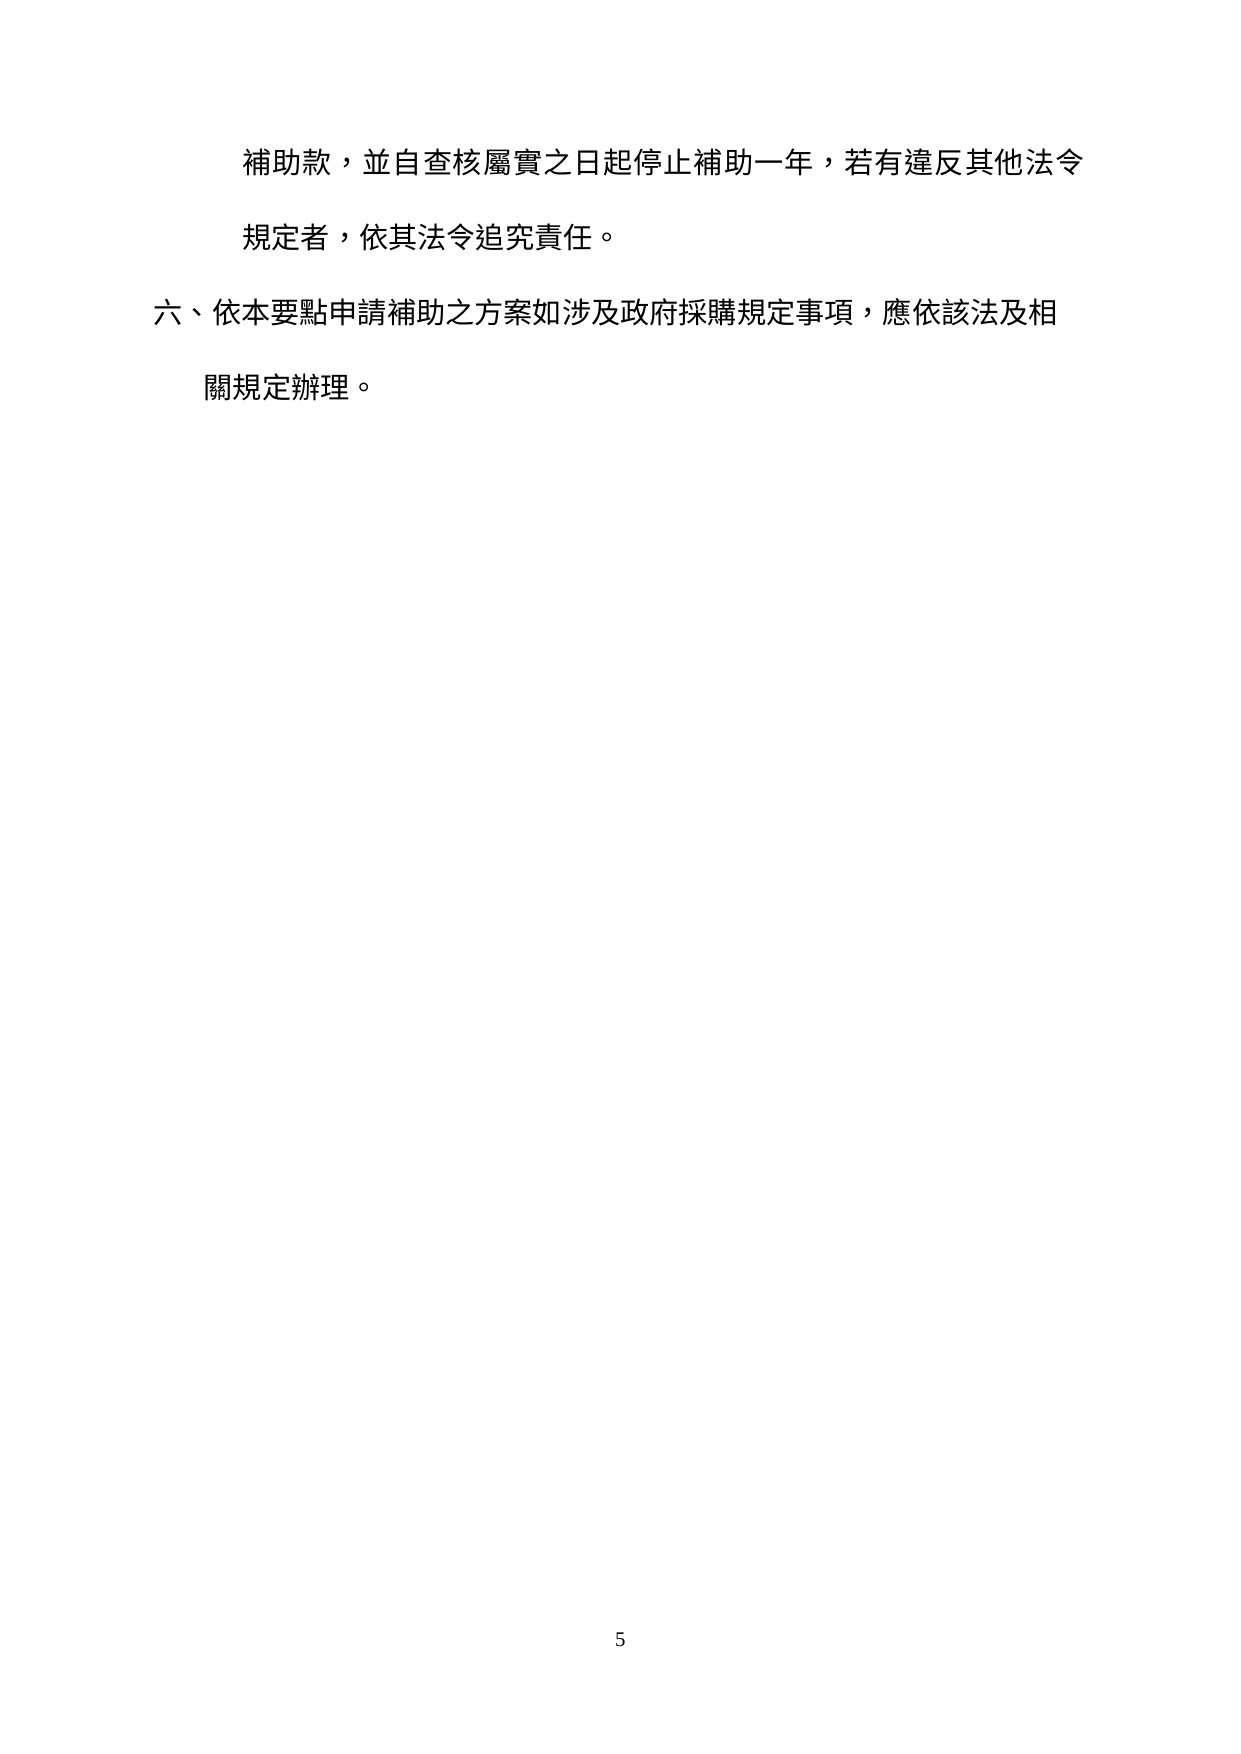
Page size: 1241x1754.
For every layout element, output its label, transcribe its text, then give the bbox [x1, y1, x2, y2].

list 依本要點申請補助之方案如涉及政府採購規定事項，應依該法及相關規定辦理。 [153, 273, 1087, 423]
list 補助款，並自查核屬實之日起停止補助一年，若有違反其他法令規定者，依其法令追究責任。 [183, 123, 1087, 273]
